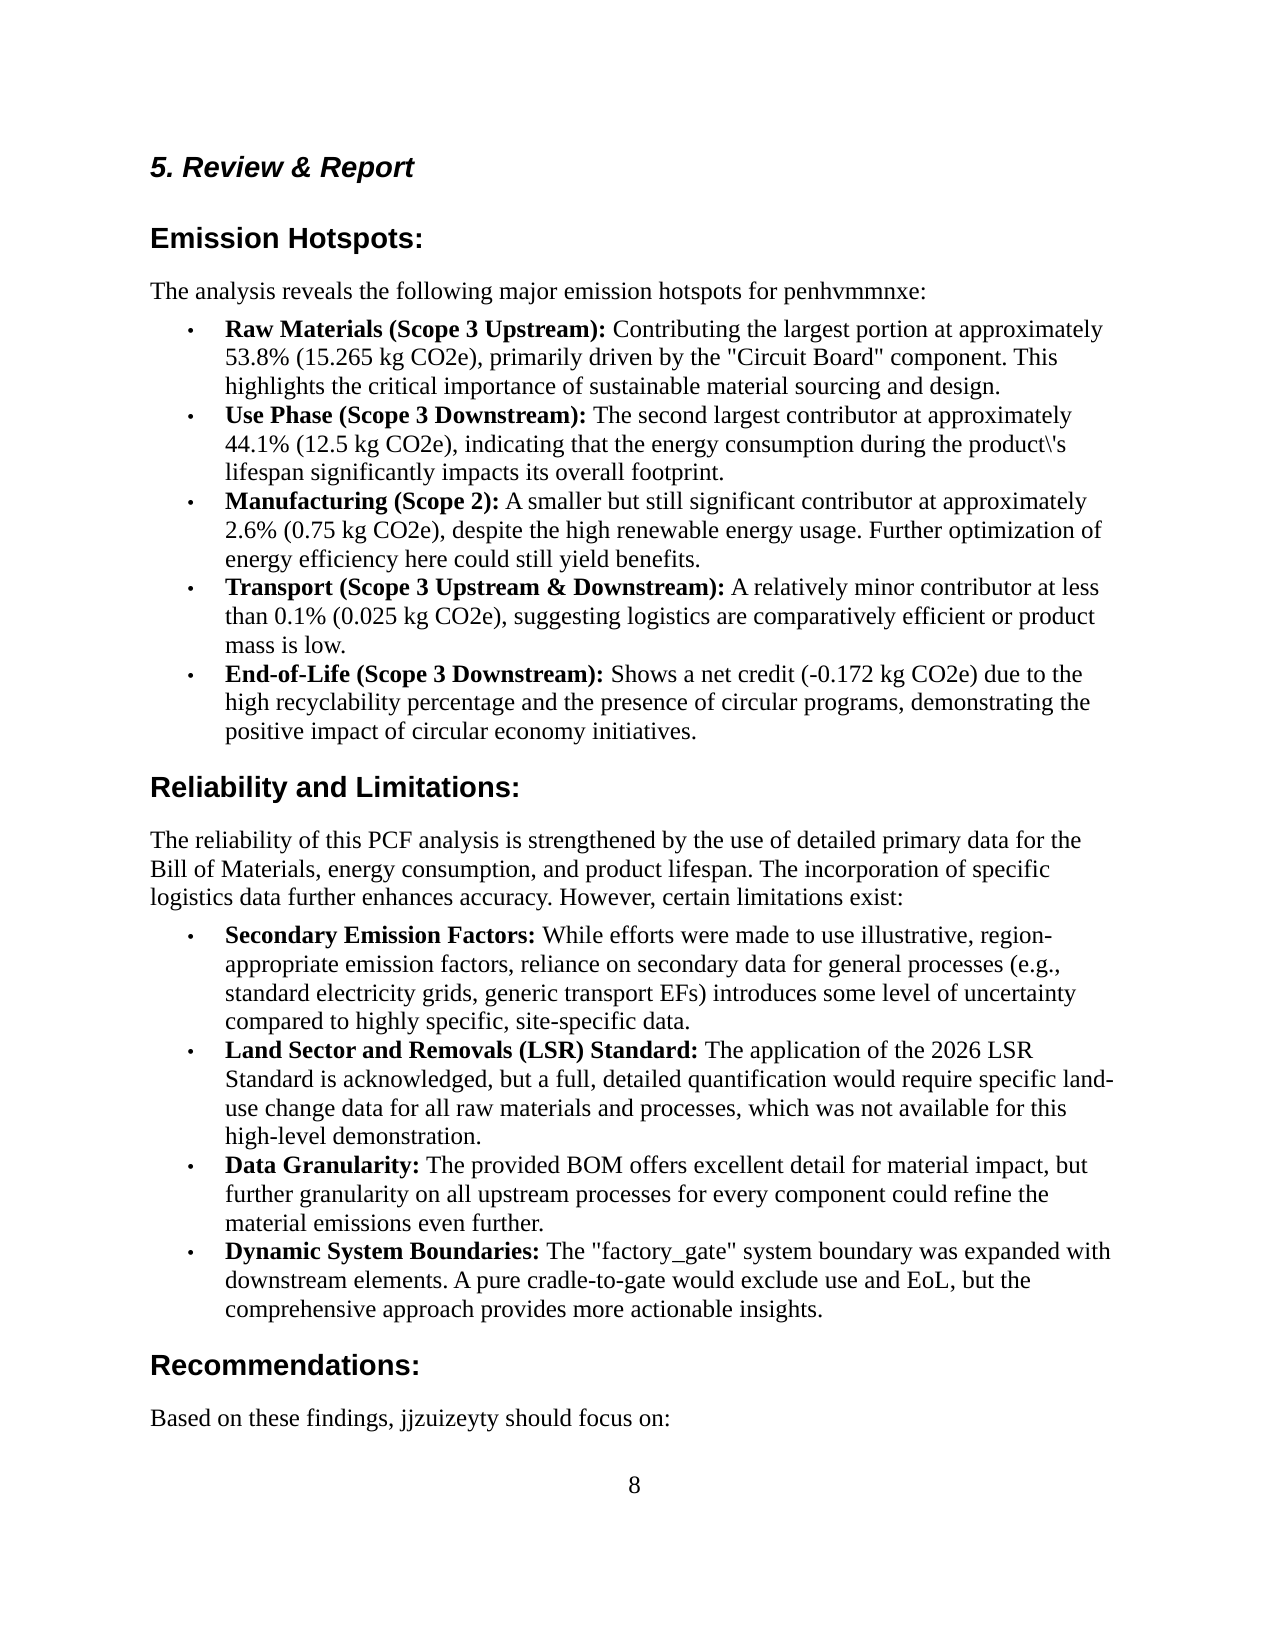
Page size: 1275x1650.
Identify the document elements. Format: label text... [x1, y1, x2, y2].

list Raw Materials (Scope 3 Upstream): Contributing the largest portion at approximately 53.8% (15.265 kg CO2e), primarily driven by the "Circuit Board" component. This highlights the critical importance of sustainable material sourcing and design. [187, 314, 1125, 400]
list Transport (Scope 3 Upstream & Downstream): A relatively minor contributor at less than 0.1% (0.025 kg CO2e), suggesting logistics are comparatively efficient or product mass is low. [187, 572, 1125, 659]
list Dynamic System Boundaries: The "factory_gate" system boundary was expanded with downstream elements. A pure cradle-to-gate would exclude use and EoL, but the comprehensive approach provides more actionable insights. [187, 1236, 1125, 1323]
list Secondary Emission Factors: While efforts were made to use illustrative, region-appropriate emission factors, reliance on secondary data for general processes (e.g., standard electricity grids, generic transport EFs) introduces some level of uncertainty compared to highly specific, site-specific data. [187, 920, 1125, 1035]
list Land Sector and Removals (LSR) Standard: The application of the 2026 LSR Standard is acknowledged, but a full, detailed quantification would require specific land-use change data for all raw materials and processes, which was not available for this high-level demonstration. [187, 1035, 1125, 1150]
text The analysis reveals the following major emission hotspots for penhvmmnxe: [150, 276, 1125, 305]
subtitle Recommendations: [150, 1348, 1125, 1381]
list Manufacturing (Scope 2): A smaller but still significant contributor at approximately 2.6% (0.75 kg CO2e), despite the high renewable energy usage. Further optimization of energy efficiency here could still yield benefits. [187, 486, 1125, 572]
list End-of-Life (Scope 3 Downstream): Shows a net credit (-0.172 kg CO2e) due to the high recyclability percentage and the presence of circular programs, demonstrating the positive impact of circular economy initiatives. [187, 659, 1125, 745]
text Based on these findings, jjzuizeyty should focus on: [150, 1403, 1125, 1431]
text The reliability of this PCF analysis is strengthened by the use of detailed primary data for the Bill of Materials, energy consumption, and product lifespan. The incorporation of specific logistics data further enhances accuracy. However, certain limitations exist: [150, 825, 1125, 911]
list Use Phase (Scope 3 Downstream): The second largest contributor at approximately 44.1% (12.5 kg CO2e), indicating that the energy consumption during the product\'s lifespan significantly impacts its overall footprint. [187, 400, 1125, 486]
subtitle 5. Review & Report [150, 150, 1125, 183]
subtitle Reliability and Limitations: [150, 770, 1125, 803]
subtitle Emission Hotspots: [150, 221, 1125, 254]
list Data Granularity: The provided BOM offers excellent detail for material impact, but further granularity on all upstream processes for every component could refine the material emissions even further. [187, 1150, 1125, 1236]
